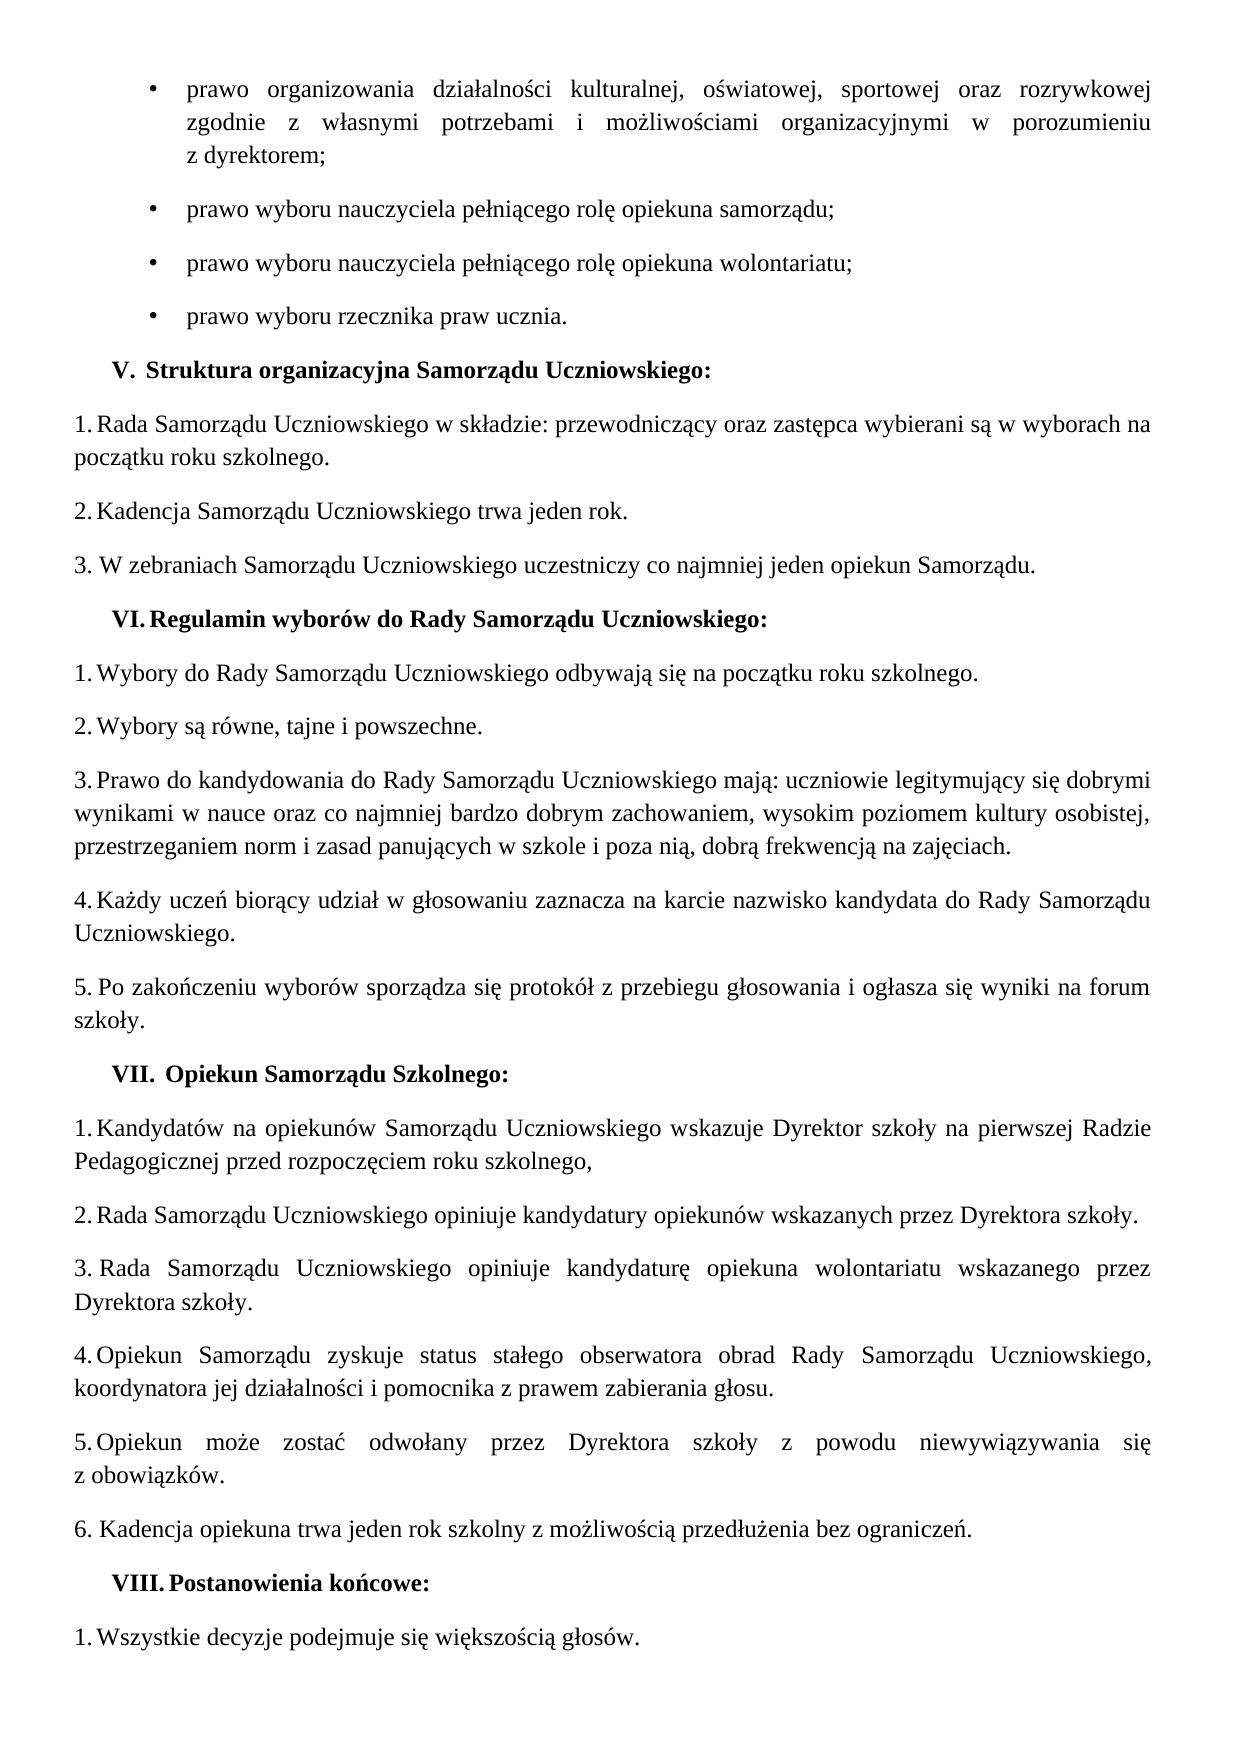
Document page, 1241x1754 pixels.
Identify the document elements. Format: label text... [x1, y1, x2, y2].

list prawo organizowania działalności kulturalnej, oświatowej, sportowej oraz rozrywkowej zgodnie z własnymi potrzebami i możliwościami organizacyjnymi w porozumieniu z dyrektorem; [149, 74, 1152, 169]
text 1. Rada Samorządu Uczniowskiego w składzie: przewodniczący oraz zastępca wybierani są w wyborach na początku roku szkolnego. [74, 409, 1152, 471]
text 2. Rada Samorządu Uczniowskiego opiniuje kandydatury opiekunów wskazanych przez Dyrektora szkoły. [74, 1200, 1152, 1228]
text 4. Każdy uczeń biorący udział w głosowaniu zaznacza na karcie nazwisko kandydata do Rady Samorządu Uczniowskiego. [74, 885, 1152, 947]
text 3. Rada Samorządu Uczniowskiego opiniuje kandydaturę opiekuna wolontariatu wskazanego przez Dyrektora szkoły. [74, 1253, 1152, 1315]
text 2. Wybory są równe, tajne i powszechne. [74, 711, 1152, 740]
text V. Struktura organizacyjna Samorządu Uczniowskiego: [111, 355, 1152, 384]
text 6. Kadencja opiekuna trwa jeden rok szkolny z możliwością przedłużenia bez ograniczeń. [74, 1514, 1152, 1543]
list prawo wyboru nauczyciela pełniącego rolę opiekuna samorządu; [149, 194, 1152, 222]
text 1. Wybory do Rady Samorządu Uczniowskiego odbywają się na początku roku szkolnego. [74, 658, 1152, 686]
text 4. Opiekun Samorządu zyskuje status stałego obserwatora obrad Rady Samorządu Uczniowskiego, koordynatora jej działalności i pomocnika z prawem zabierania głosu. [74, 1340, 1152, 1402]
list prawo wyboru rzecznika praw ucznia. [149, 301, 1152, 330]
text VI. Regulamin wyborów do Rady Samorządu Uczniowskiego: [111, 604, 1152, 632]
list prawo wyboru nauczyciela pełniącego rolę opiekuna wolontariatu; [149, 248, 1152, 276]
text 3. W zebraniach Samorządu Uczniowskiego uczestniczy co najmniej jeden opiekun Samorządu. [74, 550, 1152, 579]
text VIII. Postanowienia końcowe: [111, 1568, 1152, 1597]
text 3. Prawo do kandydowania do Rady Samorządu Uczniowskiego mają: uczniowie legitymujący się dobrymi wynikami w nauce oraz co najmniej bardzo dobrym zachowaniem, wysokim poziomem kultury osobistej, przestrzeganiem norm i zasad panujących w szkole i poza nią, dobrą frekwencją na zajęciach. [74, 765, 1152, 860]
text 2. Kadencja Samorządu Uczniowskiego trwa jeden rok. [74, 496, 1152, 525]
text 1. Wszystkie decyzje podejmuje się większością głosów. [74, 1622, 1152, 1651]
text VII. Opiekun Samorządu Szkolnego: [111, 1059, 1152, 1088]
text 5. Po zakończeniu wyborów sporządza się protokół z przebiegu głosowania i ogłasza się wyniki na forum szkoły. [74, 972, 1152, 1034]
text 1. Kandydatów na opiekunów Samorządu Uczniowskiego wskazuje Dyrektor szkoły na pierwszej Radzie Pedagogicznej przed rozpoczęciem roku szkolnego, [74, 1113, 1152, 1174]
text 5. Opiekun może zostać odwołany przez Dyrektora szkoły z powodu niewywiązywania się z obowiązków. [74, 1427, 1152, 1489]
